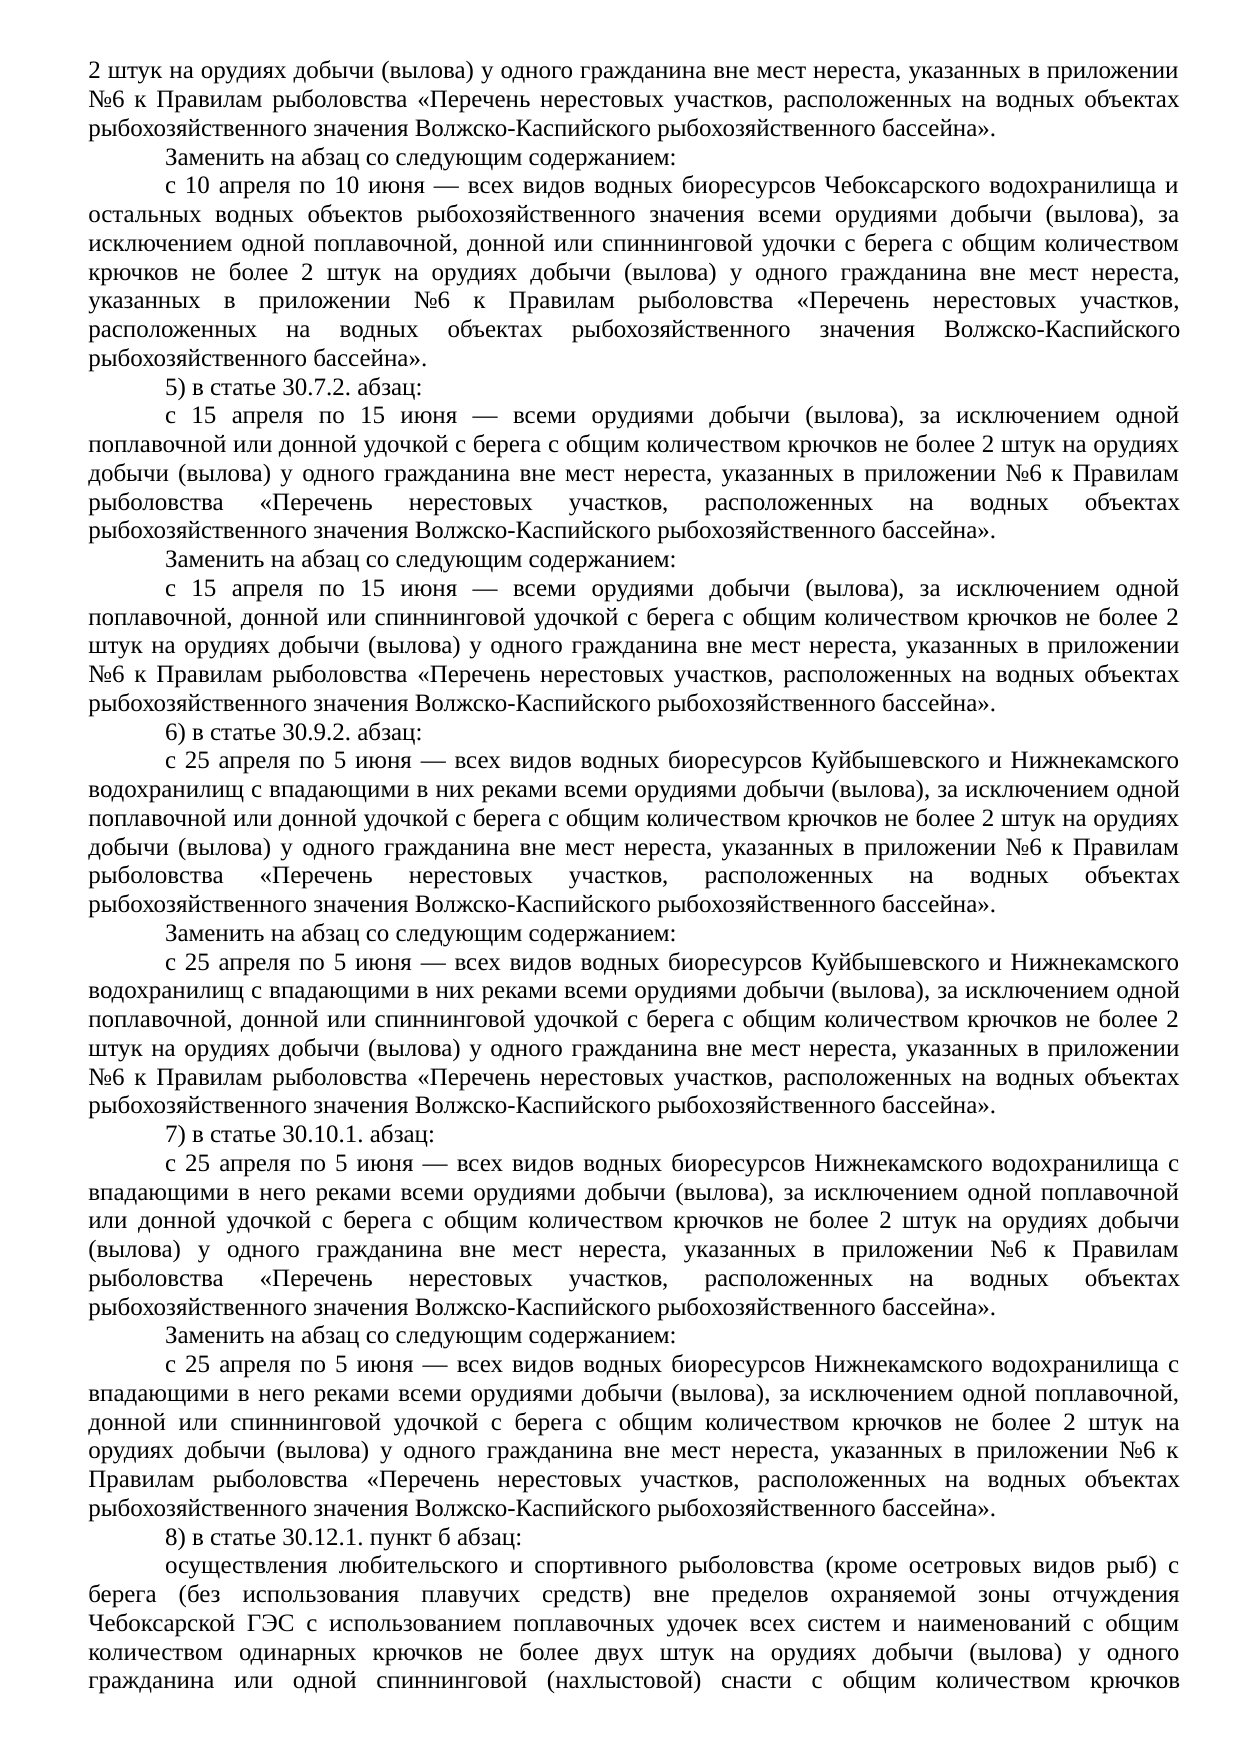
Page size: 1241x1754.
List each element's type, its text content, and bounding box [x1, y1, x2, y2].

text 6) в статье 30.9.2. абзац: [88, 717, 1181, 745]
text с 15 апреля по 15 июня — всеми орудиями добычи (вылова), за исключением одной поплавочной, донной или спиннинговой удочкой с берега с общим количеством крючков не более 2 штук на орудиях добычи (вылова) у одного гражданина вне мест нереста, указанных в приложении №6 к Правилам рыболовства «Перечень нерестовых участков, расположенных на водных объектах рыбохозяйственного значения Волжско-Каспийского рыбохозяйственного бассейна». [88, 573, 1181, 717]
text Заменить на абзац со следующим содержанием: [88, 918, 1181, 947]
text с 25 апреля по 5 июня — всех видов водных биоресурсов Нижнекамского водохранилища с впадающими в него реками всеми орудиями добычи (вылова), за исключением одной поплавочной, донной или спиннинговой удочкой с берега с общим количеством крючков не более 2 штук на орудиях добычи (вылова) у одного гражданина вне мест нереста, указанных в приложении №6 к Правилам рыболовства «Перечень нерестовых участков, расположенных на водных объектах рыбохозяйственного значения Волжско-Каспийского рыбохозяйственного бассейна». [88, 1349, 1181, 1522]
text с 25 апреля по 5 июня — всех видов водных биоресурсов Куйбышевского и Нижнекамского водохранилищ с впадающими в них реками всеми орудиями добычи (вылова), за исключением одной поплавочной или донной удочкой с берега с общим количеством крючков не более 2 штук на орудиях добычи (вылова) у одного гражданина вне мест нереста, указанных в приложении №6 к Правилам рыболовства «Перечень нерестовых участков, расположенных на водных объектах рыбохозяйственного значения Волжско-Каспийского рыбохозяйственного бассейна». [88, 745, 1181, 918]
text 2 штук на орудиях добычи (вылова) у одного гражданина вне мест нереста, указанных в приложении №6 к Правилам рыболовства «Перечень нерестовых участков, расположенных на водных объектах рыбохозяйственного значения Волжско-Каспийского рыбохозяйственного бассейна». [88, 55, 1181, 142]
text осуществления любительского и спортивного рыболовства (кроме осетровых видов рыб) с берега (без использования плавучих средств) вне пределов охраняемой зоны отчуждения Чебоксарской ГЭС с использованием поплавочных удочек всех систем и наименований с общим количеством одинарных крючков не более двух штук на орудиях добычи (вылова) у одного гражданина или одной спиннинговой (нахлыстовой) снасти с общим количеством крючков [88, 1550, 1181, 1694]
text 7) в статье 30.10.1. абзац: [88, 1119, 1181, 1148]
text 8) в статье 30.12.1. пункт б абзац: [88, 1522, 1181, 1550]
text Заменить на абзац со следующим содержанием: [88, 142, 1181, 170]
text с 15 апреля по 15 июня — всеми орудиями добычи (вылова), за исключением одной поплавочной или донной удочкой с берега с общим количеством крючков не более 2 штук на орудиях добычи (вылова) у одного гражданина вне мест нереста, указанных в приложении №6 к Правилам рыболовства «Перечень нерестовых участков, расположенных на водных объектах рыбохозяйственного значения Волжско-Каспийского рыбохозяйственного бассейна». [88, 400, 1181, 544]
text 5) в статье 30.7.2. абзац: [88, 372, 1181, 400]
text с 25 апреля по 5 июня — всех видов водных биоресурсов Нижнекамского водохранилища с впадающими в него реками всеми орудиями добычи (вылова), за исключением одной поплавочной или донной удочкой с берега с общим количеством крючков не более 2 штук на орудиях добычи (вылова) у одного гражданина вне мест нереста, указанных в приложении №6 к Правилам рыболовства «Перечень нерестовых участков, расположенных на водных объектах рыбохозяйственного значения Волжско-Каспийского рыбохозяйственного бассейна». [88, 1148, 1181, 1320]
text с 10 апреля по 10 июня — всех видов водных биоресурсов Чебоксарского водохранилища и остальных водных объектов рыбохозяйственного значения всеми орудиями добычи (вылова), за исключением одной поплавочной, донной или спиннинговой удочки с берега с общим количеством крючков не более 2 штук на орудиях добычи (вылова) у одного гражданина вне мест нереста, указанных в приложении №6 к Правилам рыболовства «Перечень нерестовых участков, расположенных на водных объектах рыбохозяйственного значения Волжско-Каспийского рыбохозяйственного бассейна». [88, 170, 1181, 372]
text Заменить на абзац со следующим содержанием: [88, 1320, 1181, 1349]
text с 25 апреля по 5 июня — всех видов водных биоресурсов Куйбышевского и Нижнекамского водохранилищ с впадающими в них реками всеми орудиями добычи (вылова), за исключением одной поплавочной, донной или спиннинговой удочкой с берега с общим количеством крючков не более 2 штук на орудиях добычи (вылова) у одного гражданина вне мест нереста, указанных в приложении №6 к Правилам рыболовства «Перечень нерестовых участков, расположенных на водных объектах рыбохозяйственного значения Волжско-Каспийского рыбохозяйственного бассейна». [88, 947, 1181, 1119]
text Заменить на абзац со следующим содержанием: [88, 544, 1181, 573]
